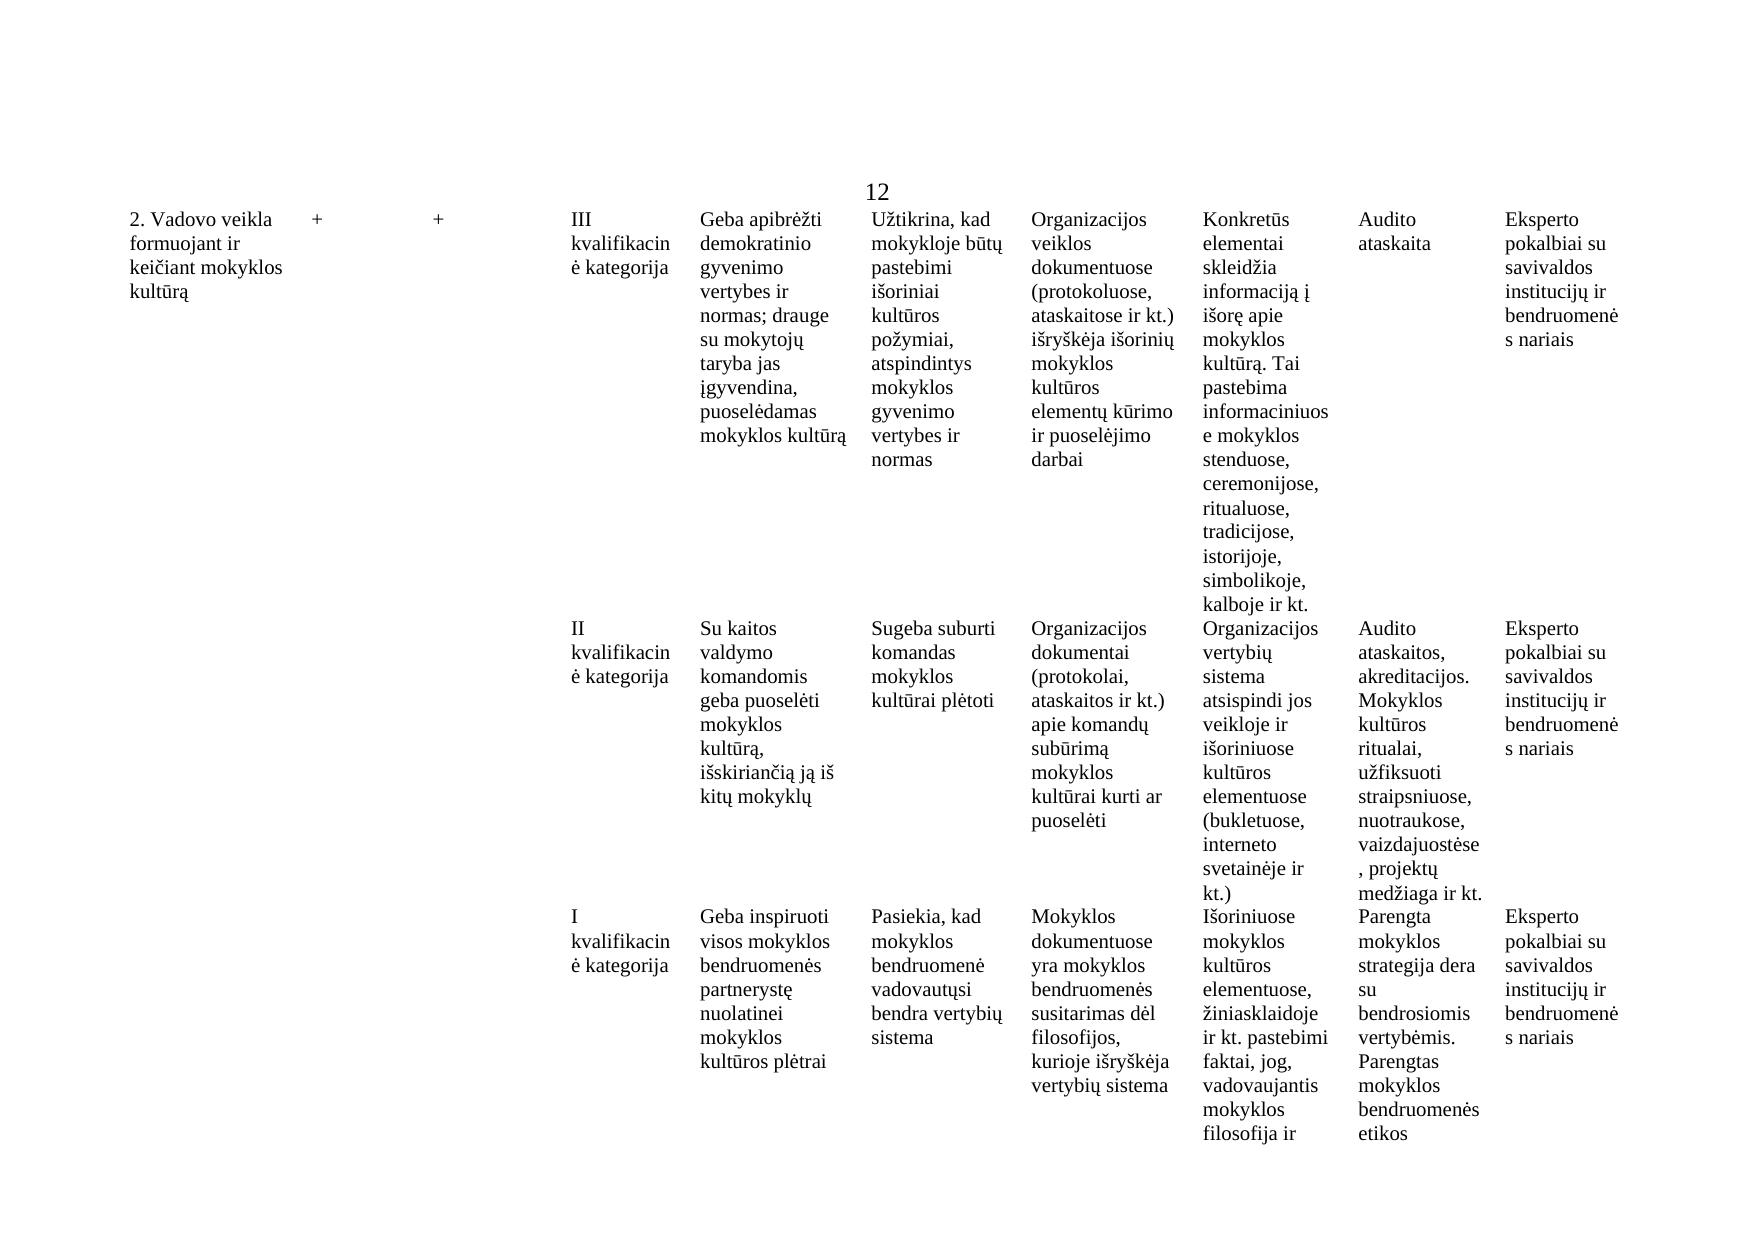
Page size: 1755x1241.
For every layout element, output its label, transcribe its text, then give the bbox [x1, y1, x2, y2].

table_cell Mokyklos dokumentuose yra mokyklos bendruomenės susitarimas dėl filosofijos, kurioje išryškėja vertybių sistema [1020, 905, 1191, 1145]
table_cell + [421, 207, 559, 1145]
table_cell Organizacijos vertybių sistema atsispindi jos veikloje ir išoriniuose kultūros elementuose (bukletuose, interneto svetainėje ir kt.) [1191, 616, 1347, 904]
table_cell Eksperto pokalbiai su savivaldos institucijų ir bendruomenės nariais [1494, 905, 1636, 1145]
table_cell Parengta mokyklos strategija dera su bendrosiomis vertybėmis. Parengtas mokyklos bendruomenės etikos [1347, 905, 1494, 1145]
table_cell + [300, 207, 421, 1145]
table_cell 2. Vadovo veikla formuojant ir keičiant mokyklos kultūrą [118, 207, 300, 1145]
table_cell Organizacijos dokumentai (protokolai, ataskaitos ir kt.) apie komandų subūrimą mokyklos kultūrai kurti ar puoselėti [1020, 616, 1191, 904]
table_cell Organizacijos veiklos dokumentuose (protokoluose, ataskaitose ir kt.) išryškėja išorinių mokyklos kultūros elementų kūrimo ir puoselėjimo darbai [1020, 207, 1191, 616]
table_cell III kvalifikacinė kategorija [560, 207, 689, 616]
table_cell Išoriniuose mokyklos kultūros elementuose, žiniasklaidoje ir kt. pastebimi faktai, jog, vadovaujantis mokyklos filosofija ir [1191, 905, 1347, 1145]
table_cell Geba apibrėžti demokratinio gyvenimo vertybes ir normas; drauge su mokytojų taryba jas įgyvendina, puoselėdamas mokyklos kultūrą [689, 207, 860, 616]
table_cell Pasiekia, kad mokyklos bendruomenė vadovautųsi bendra vertybių sistema [860, 905, 1020, 1145]
table_cell Audito ataskaitos, akreditacijos. Mokyklos kultūros ritualai, užfiksuoti straipsniuose, nuotraukose, vaizdajuostėse, projektų medžiaga ir kt. [1347, 616, 1494, 904]
table_cell Konkretūs elementai skleidžia informaciją į išorę apie mokyklos kultūrą. Tai pastebima informaciniuose mokyklos stenduose, ceremonijose, ritualuose, tradicijose, istorijoje, simbolikoje, kalboje ir kt. [1191, 207, 1347, 616]
table_cell Sugeba suburti komandas mokyklos kultūrai plėtoti [860, 616, 1020, 904]
table_cell Eksperto pokalbiai su savivaldos institucijų ir bendruomenės nariais [1494, 207, 1636, 616]
table_cell I kvalifikacinė kategorija [560, 905, 689, 1145]
table_cell Užtikrina, kad mokykloje būtų pastebimi išoriniai kultūros požymiai, atspindintys mokyklos gyvenimo vertybes ir normas [860, 207, 1020, 616]
table_cell Eksperto pokalbiai su savivaldos institucijų ir bendruomenės nariais [1494, 616, 1636, 904]
table_cell II kvalifikacinė kategorija [560, 616, 689, 904]
table_cell Audito ataskaita [1347, 207, 1494, 616]
table_cell Su kaitos valdymo komandomis geba puoselėti mokyklos kultūrą, išskiriančią ją iš kitų mokyklų [689, 616, 860, 904]
table_cell Geba inspiruoti visos mokyklos bendruomenės partnerystę nuolatinei mokyklos kultūros plėtrai [689, 905, 860, 1145]
